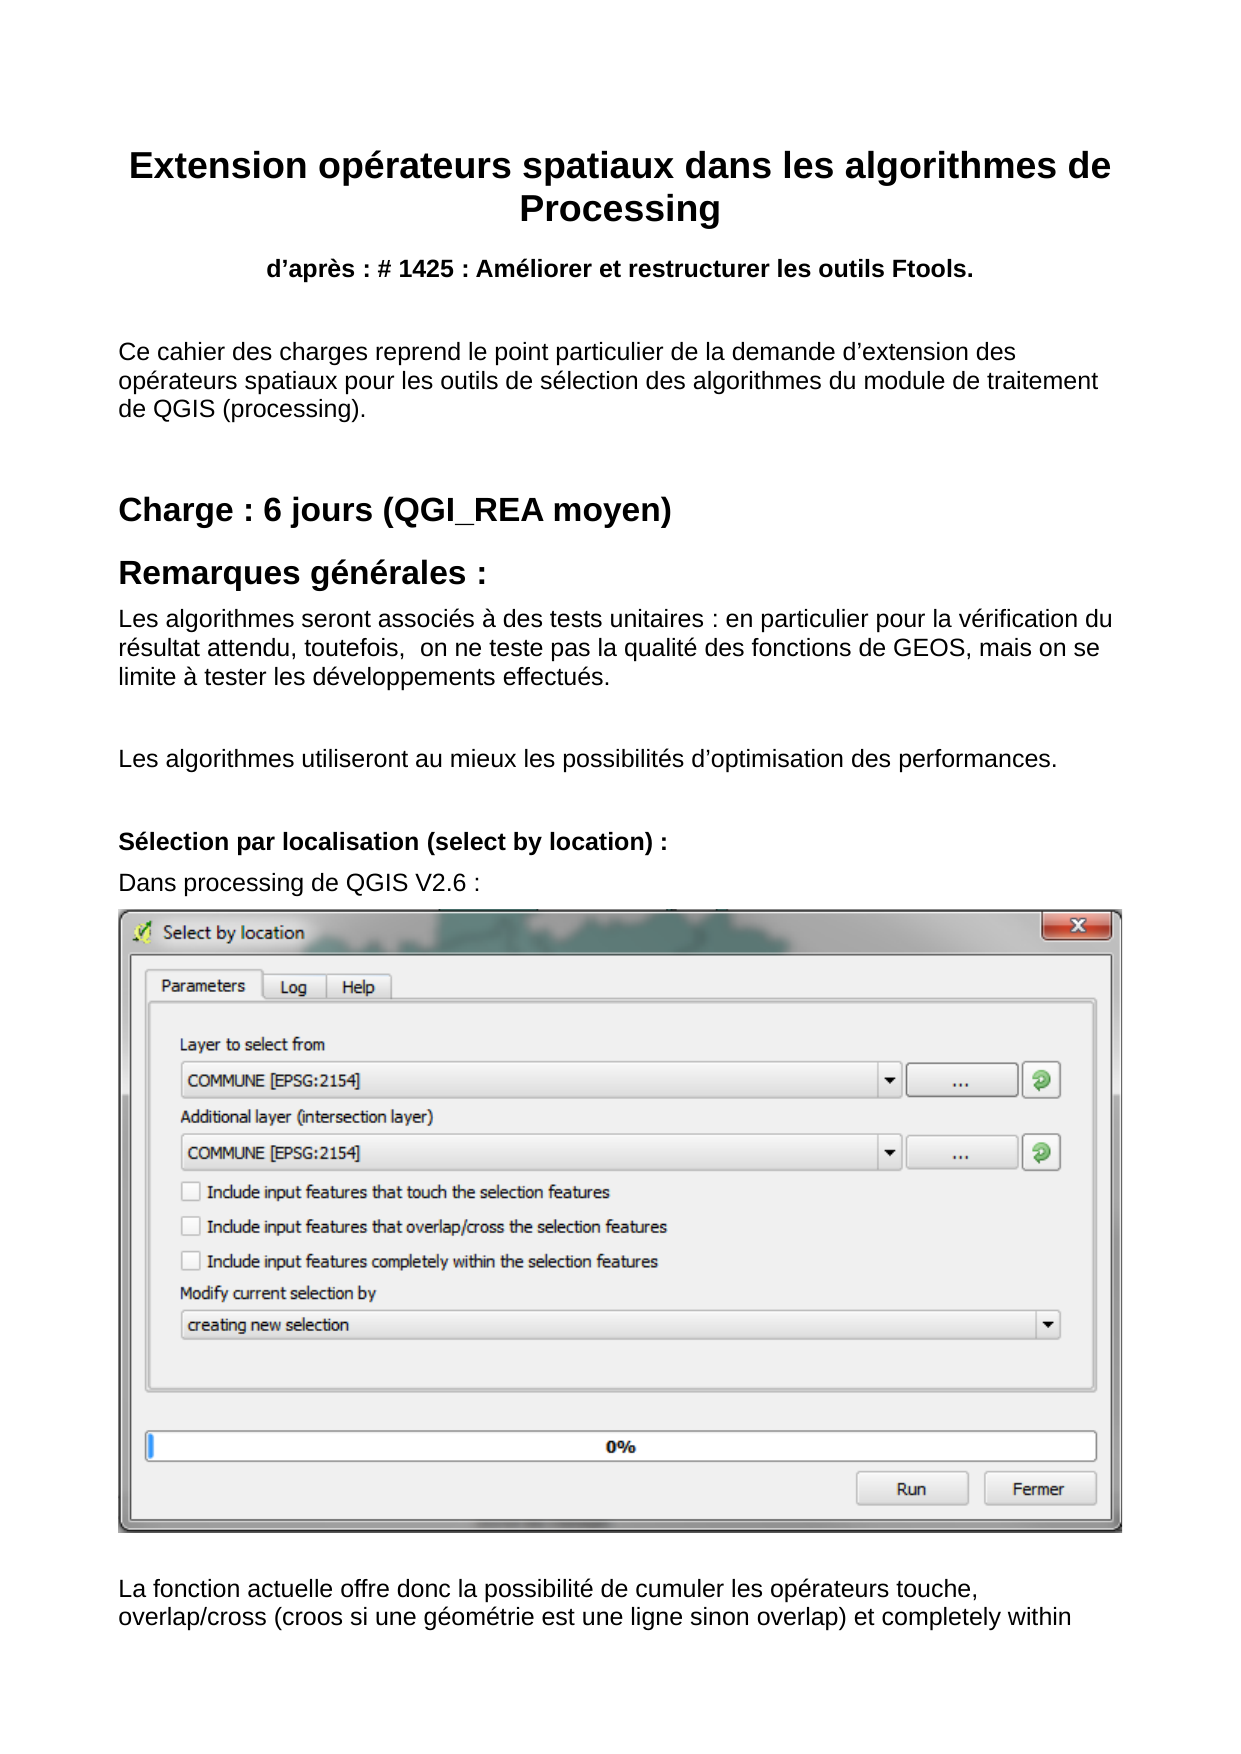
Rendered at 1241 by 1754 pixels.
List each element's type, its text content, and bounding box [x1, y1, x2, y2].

text Sélection par localisation (select by location) : [118, 827, 1122, 855]
text Les algorithmes utiliseront au mieux les possibilités d’optimisation des performances. [118, 744, 1122, 773]
title d’après : # 1425 : Améliorer et restructurer les outils Ftools. [118, 254, 1122, 283]
subtitle Remarques générales : [118, 553, 1122, 592]
text Les algorithmes seront associés à des tests unitaires : en particulier pour la vérification du résultat attendu, toutefois, on ne teste pas la qualité des fonctions de GEOS, mais on se limite à tester les développements effectués. [118, 604, 1122, 690]
text Dans processing de QGIS V2.6 : [118, 868, 1122, 897]
text Ce cahier des charges reprend le point particulier de la demande d’extension des opérateurs spatiaux pour les outils de sélection des algorithmes du module de traitement de QGIS (processing). [118, 337, 1122, 423]
title Extension opérateurs spatiaux dans les algorithmes de Processing [118, 143, 1122, 229]
subtitle Charge : 6 jours (QGI_REA moyen) [118, 489, 1122, 528]
picture [118, 909, 1123, 1533]
text La fonction actuelle offre donc la possibilité de cumuler les opérateurs touche, overlap/cross (croos si une géométrie est une ligne sinon overlap) et completely within [118, 1573, 1122, 1631]
